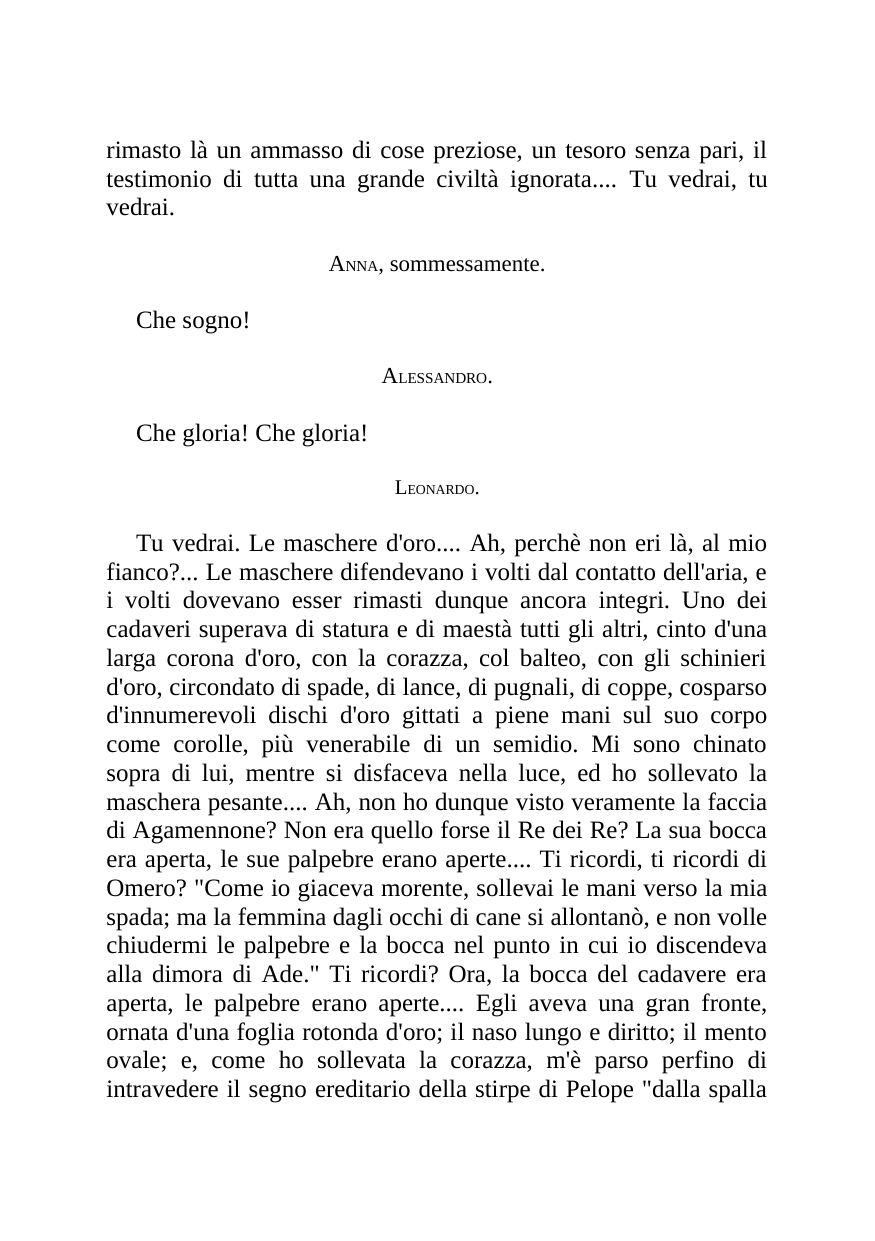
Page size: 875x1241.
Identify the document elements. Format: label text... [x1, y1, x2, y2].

text Alessandro. [106, 363, 768, 389]
text Che sogno! [106, 305, 768, 334]
text Leonardo. [106, 475, 768, 499]
text Che gloria! Che gloria! [106, 418, 768, 446]
text Anna, sommessamente. [106, 250, 768, 276]
text Tu vedrai. Le maschere d'oro.... Ah, perchè non eri là, al mio fianco?... Le maschere difendevano i volti dal contatto dell'aria, e i volti dovevano esser rimasti dunque ancora integri. Uno dei cadaveri superava di statura e di maestà tutti gli altri, cinto d'una larga corona d'oro, con la corazza, col balteo, con gli schinieri d'oro, circondato di spade, di lance, di pugnali, di coppe, cosparso d'innumerevoli dischi d'oro gittati a piene mani sul suo corpo come corolle, più venerabile di un semidio. Mi sono chinato sopra di lui, mentre si disfaceva nella luce, ed ho sollevato la maschera pesante.... Ah, non ho dunque visto veramente la faccia di Agamennone? Non era quello forse il Re dei Re? La sua bocca era aperta, le sue palpebre erano aperte.... Ti ricordi, ti ricordi di Omero? "Come io giaceva morente, sollevai le mani verso la mia spada; ma la femmina dagli occhi di cane si allontanò, e non volle chiudermi le palpebre e la bocca nel punto in cui io discendeva alla dimora di Ade." Ti ricordi? Ora, la bocca del cadavere era aperta, le palpebre erano aperte.... Egli aveva una gran fronte, ornata d'una foglia rotonda d'oro; il naso lungo e diritto; il mento ovale; e, come ho sollevata la corazza, m'è parso perfino di intravedere il segno ereditario della stirpe di Pelope "dalla spalla [106, 528, 768, 1103]
text rimasto là un ammasso di cose preziose, un tesoro senza pari, il testimonio di tutta una grande civiltà ignorata.... Tu vedrai, tu vedrai. [106, 135, 768, 221]
